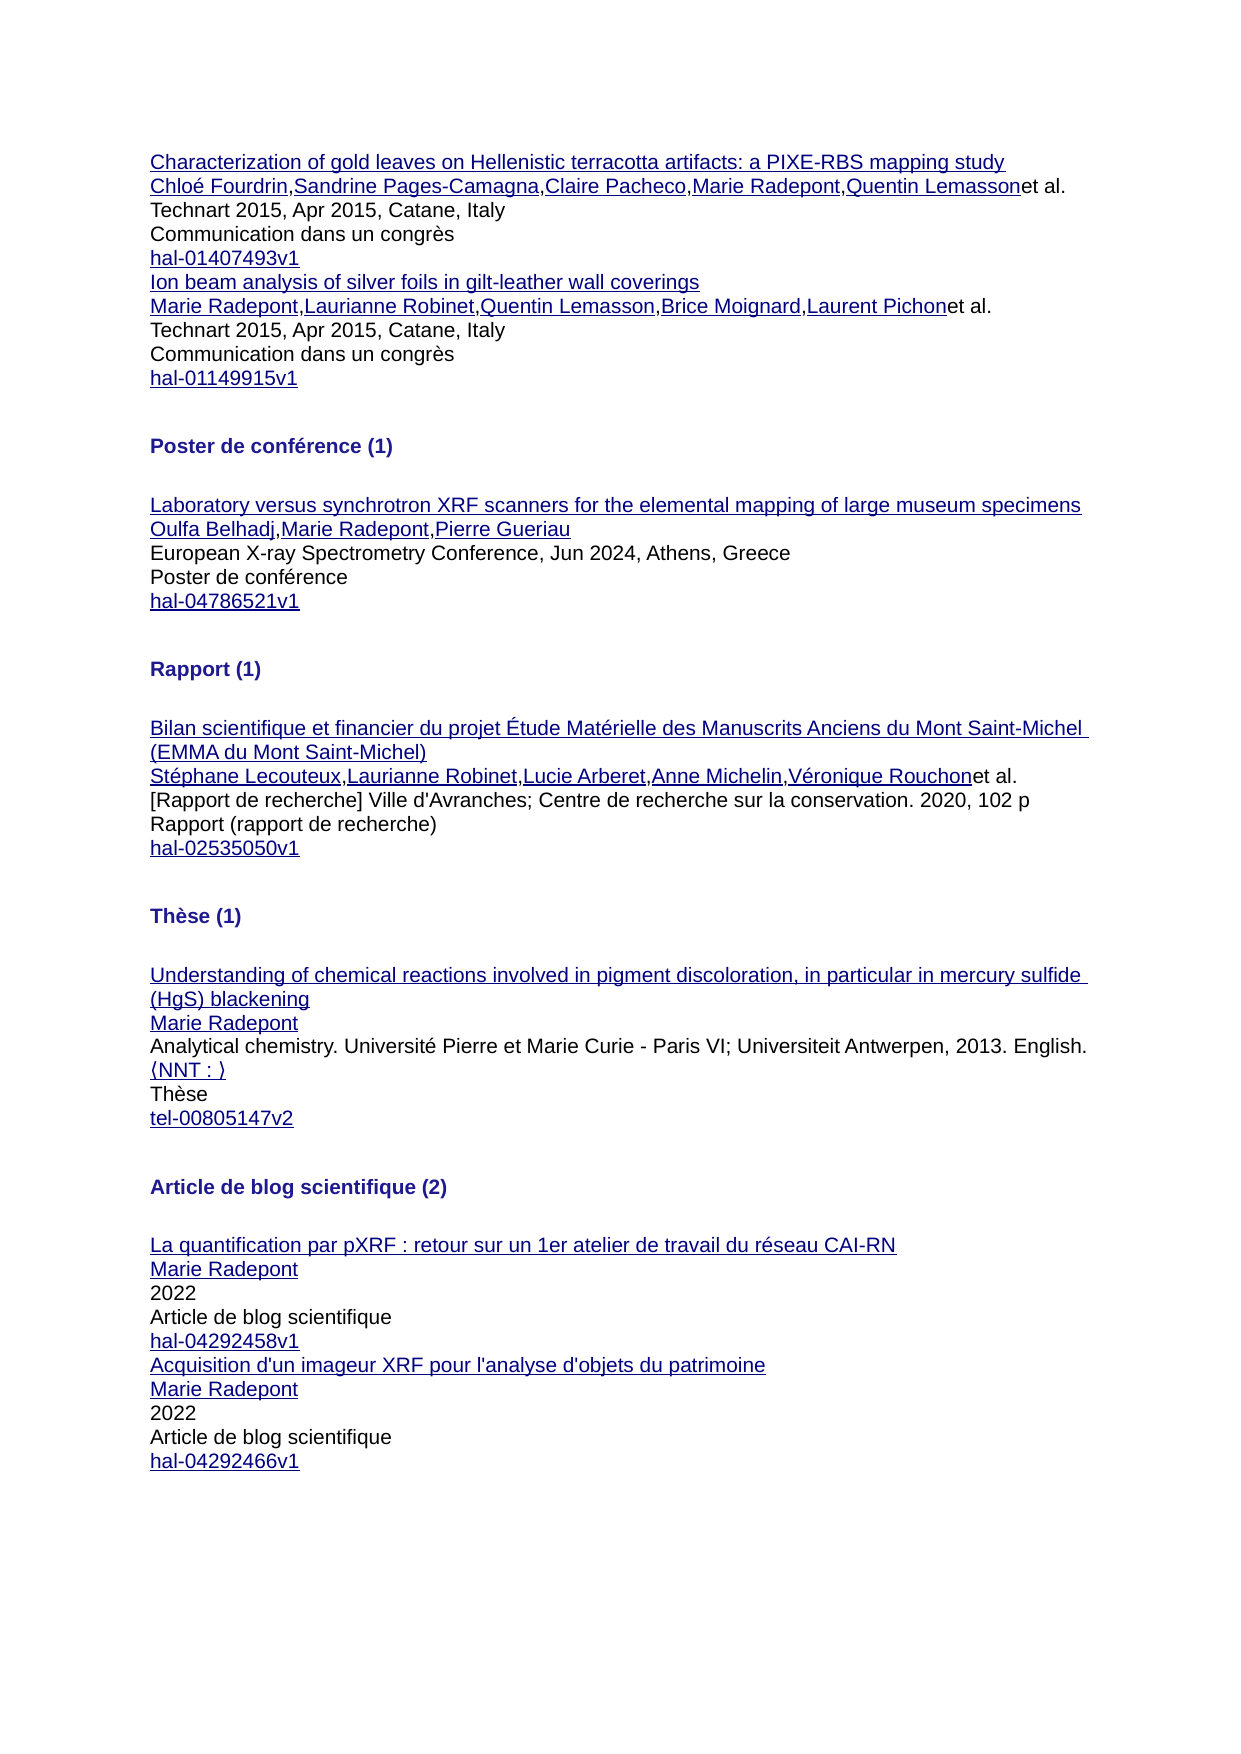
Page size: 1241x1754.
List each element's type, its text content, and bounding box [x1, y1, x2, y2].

subtitle Thèse (1) [150, 904, 1090, 928]
table_header La quantification par pXRF : retour sur un 1er atelier de travail du réseau CAI-RN Marie Radepont 2022 Article de blog scientifique hal-04292458v1 [150, 1233, 1090, 1353]
table_header Bilan scientifique et financier du projet Étude Matérielle des Manuscrits Anciens du Mont Saint-Michel (EMMA du Mont Saint-Michel) Stéphane Lecouteux,Laurianne Robinet,Lucie Arberet,Anne Michelin,Véronique Rouchonet al. [Rapport de recherche] Ville d'Avranches; Centre de recherche sur la conservation. 2020, 102 p Rapport (rapport de recherche) hal-02535050v1 [150, 716, 1090, 859]
table_cell Acquisition d'un imageur XRF pour l'analyse d'objets du patrimoine Marie Radepont 2022 Article de blog scientifique hal-04292466v1 [150, 1353, 1090, 1473]
table_header Understanding of chemical reactions involved in pigment discoloration, in particular in mercury sulfide (HgS) blackening Marie Radepont Analytical chemistry. Université Pierre et Marie Curie - Paris VI; Universiteit Antwerpen, 2013. English. ⟨NNT : ⟩ Thèse tel-00805147v2 [150, 963, 1090, 1130]
table_header Laboratory versus synchrotron XRF scanners for the elemental mapping of large museum specimens Oulfa Belhadj,Marie Radepont,Pierre Gueriau European X-ray Spectrometry Conference, Jun 2024, Athens, Greece Poster de conférence hal-04786521v1 [150, 493, 1090, 612]
table_cell Ion beam analysis of silver foils in gilt-leather wall coverings Marie Radepont,Laurianne Robinet,Quentin Lemasson,Brice Moignard,Laurent Pichonet al. Technart 2015, Apr 2015, Catane, Italy Communication dans un congrès hal-01149915v1 [150, 270, 1090, 389]
subtitle Article de blog scientifique (2) [150, 1175, 1090, 1199]
table_cell Characterization of gold leaves on Hellenistic terracotta artifacts: a PIXE-RBS mapping study Chloé Fourdrin,Sandrine Pages-Camagna,Claire Pacheco,Marie Radepont,Quentin Lemassonet al. Technart 2015, Apr 2015, Catane, Italy Communication dans un congrès hal-01407493v1 [150, 150, 1090, 270]
subtitle Rapport (1) [150, 657, 1090, 681]
subtitle Poster de conférence (1) [150, 434, 1090, 458]
